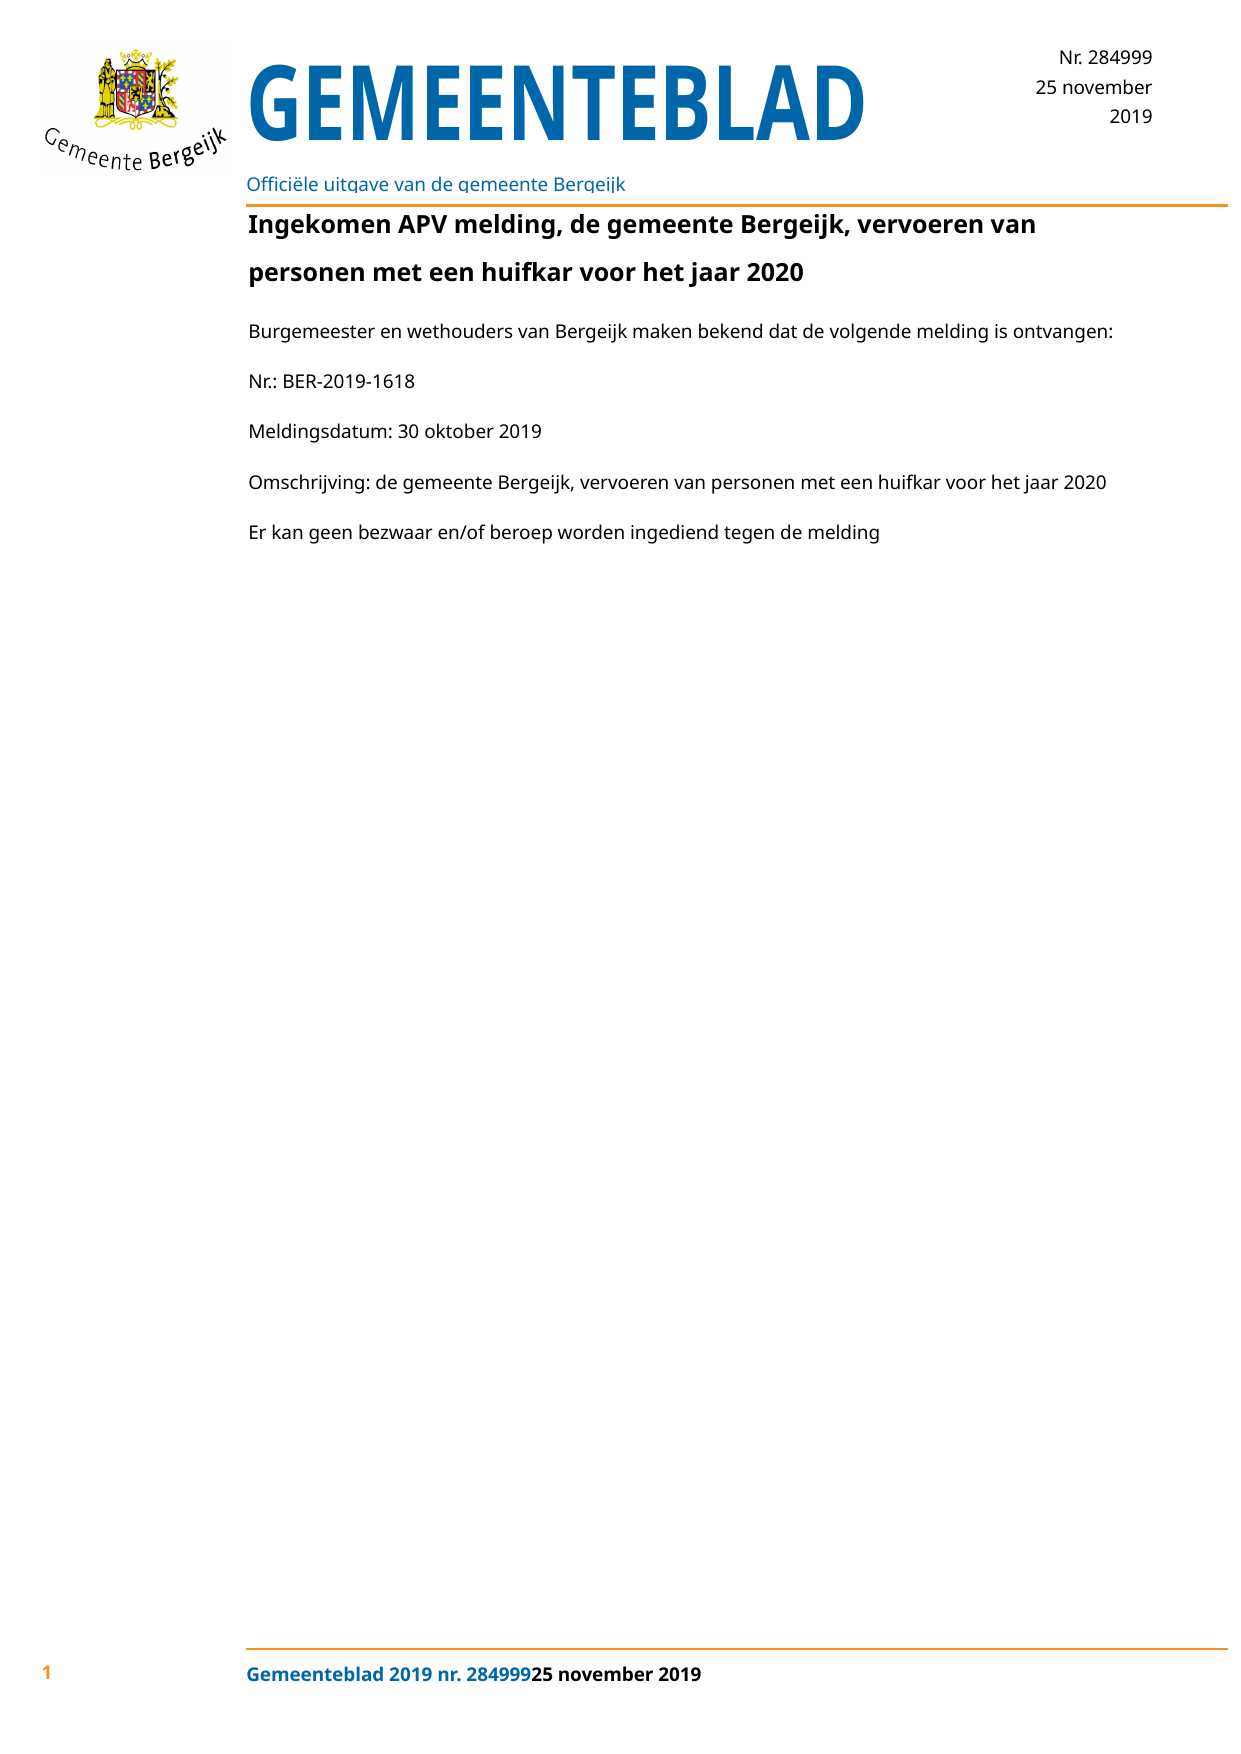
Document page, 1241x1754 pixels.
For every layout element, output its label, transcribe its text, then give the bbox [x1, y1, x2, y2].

text Meldingsdatum: 30 oktober 2019 [248, 419, 1152, 444]
text Er kan geen bezwaar en/of beroep worden ingediend tegen de melding [248, 519, 1152, 545]
picture [41, 47, 231, 172]
text Omschrijving: de gemeente Bergeijk, vervoeren van personen met een huifkar voor het jaar 2020 [248, 469, 1152, 495]
text Nr.: BER-2019-1618 [248, 368, 1152, 394]
text Ingekomen APV melding, de gemeente Bergeijk, vervoeren van personen met een huifkar voor het jaar 2020 [248, 207, 1152, 288]
text Burgemeester en wethouders van Bergeijk maken bekend dat de volgende melding is ontvangen: [248, 318, 1152, 344]
